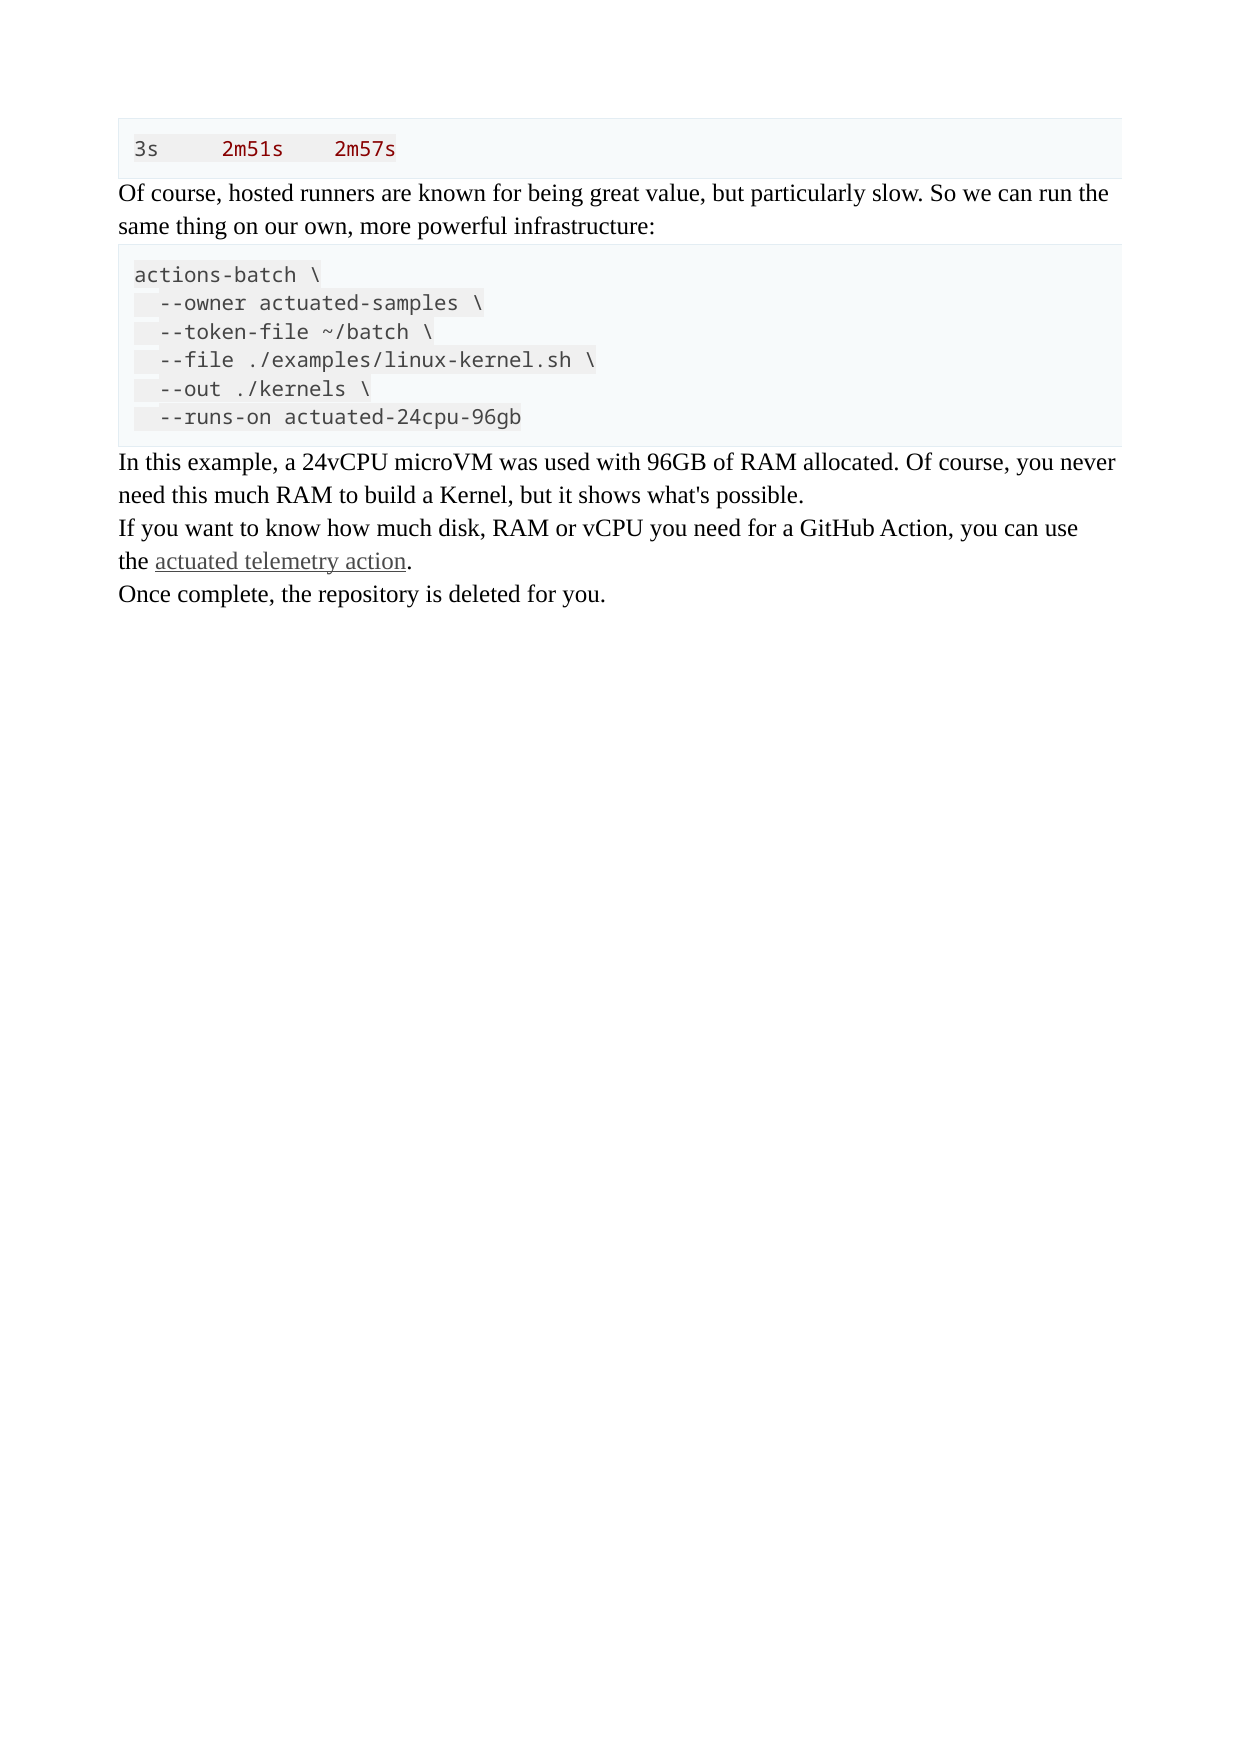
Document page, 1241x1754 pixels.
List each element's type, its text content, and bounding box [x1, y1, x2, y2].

text --owner actuated-samples \ [119, 272, 1122, 301]
text --out ./kernels \ [119, 358, 1122, 387]
text Of course, hosted runners are known for being great value, but particularly slow. So we can run the same thing on our own, more powerful infrastructure: [118, 179, 1122, 240]
text --file ./examples/linux-kernel.sh \ [119, 329, 1122, 358]
text Once complete, the repository is deleted for you. [118, 579, 1122, 607]
text 3s 2m51s 2m57s [119, 119, 1122, 178]
text If you want to know how much disk, RAM or vCPU you need for a GitHub Action, you can use the actuated telemetry action. [118, 513, 1122, 574]
text In this example, a 24vCPU microVM was used with 96GB of RAM allocated. Of course, you never need this much RAM to build a Kernel, but it shows what's possible. [118, 447, 1122, 508]
text --runs-on actuated-24cpu-96gb [119, 387, 1122, 446]
text actions-batch \ [119, 245, 1122, 272]
text --token-file ~/batch \ [119, 301, 1122, 329]
